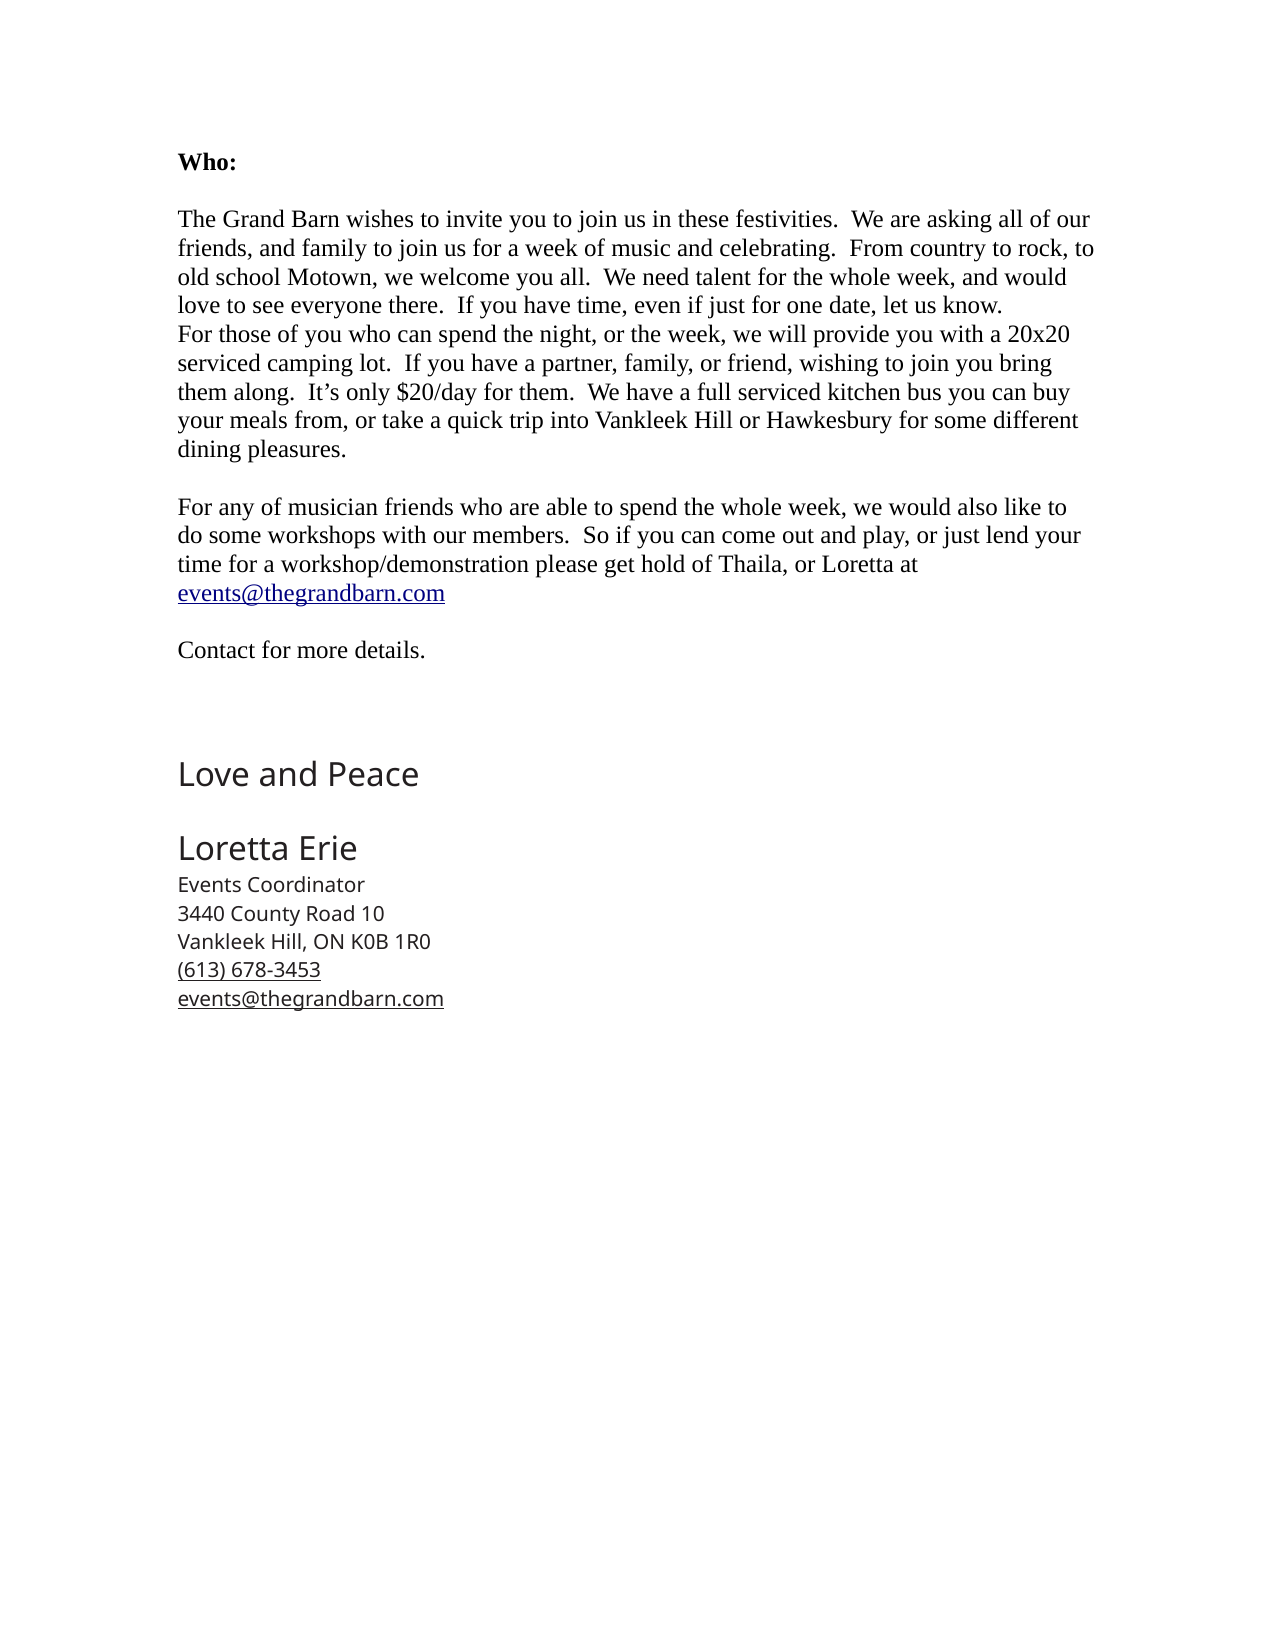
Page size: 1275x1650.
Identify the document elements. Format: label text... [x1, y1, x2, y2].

text Events Coordinator [177, 870, 1098, 899]
text Contact for more details. [177, 636, 1098, 664]
text Who: [177, 147, 1098, 176]
text For those of you who can spend the night, or the week, we will provide you with a 20x20 serviced camping lot. If you have a partner, family, or friend, wishing to join you bring them along. It’s only $20/day for them. We have a full serviced kitchen bus you can buy your meals from, or take a quick trip into Vankleek Hill or Hawkesbury for some different dining pleasures. [177, 319, 1098, 463]
text 3440 County Road 10 [177, 899, 1098, 927]
text (613) 678-3453 [177, 956, 1098, 984]
text Loretta Erie [177, 825, 1098, 870]
text Love and Peace [177, 751, 1098, 796]
text events@thegrandbarn.com [177, 984, 1098, 1012]
text Vankleek Hill, ON K0B 1R0 [177, 927, 1098, 956]
text For any of musician friends who are able to spend the whole week, we would also like to do some workshops with our members. So if you can come out and play, or just lend your time for a workshop/demonstration please get hold of Thaila, or Loretta at events@thegrandbarn.com [177, 492, 1098, 607]
text The Grand Barn wishes to invite you to join us in these festivities. We are asking all of our friends, and family to join us for a week of music and celebrating. From country to rock, to old school Motown, we welcome you all. We need talent for the whole week, and would love to see everyone there. If you have time, even if just for one date, let us know. [177, 204, 1098, 319]
